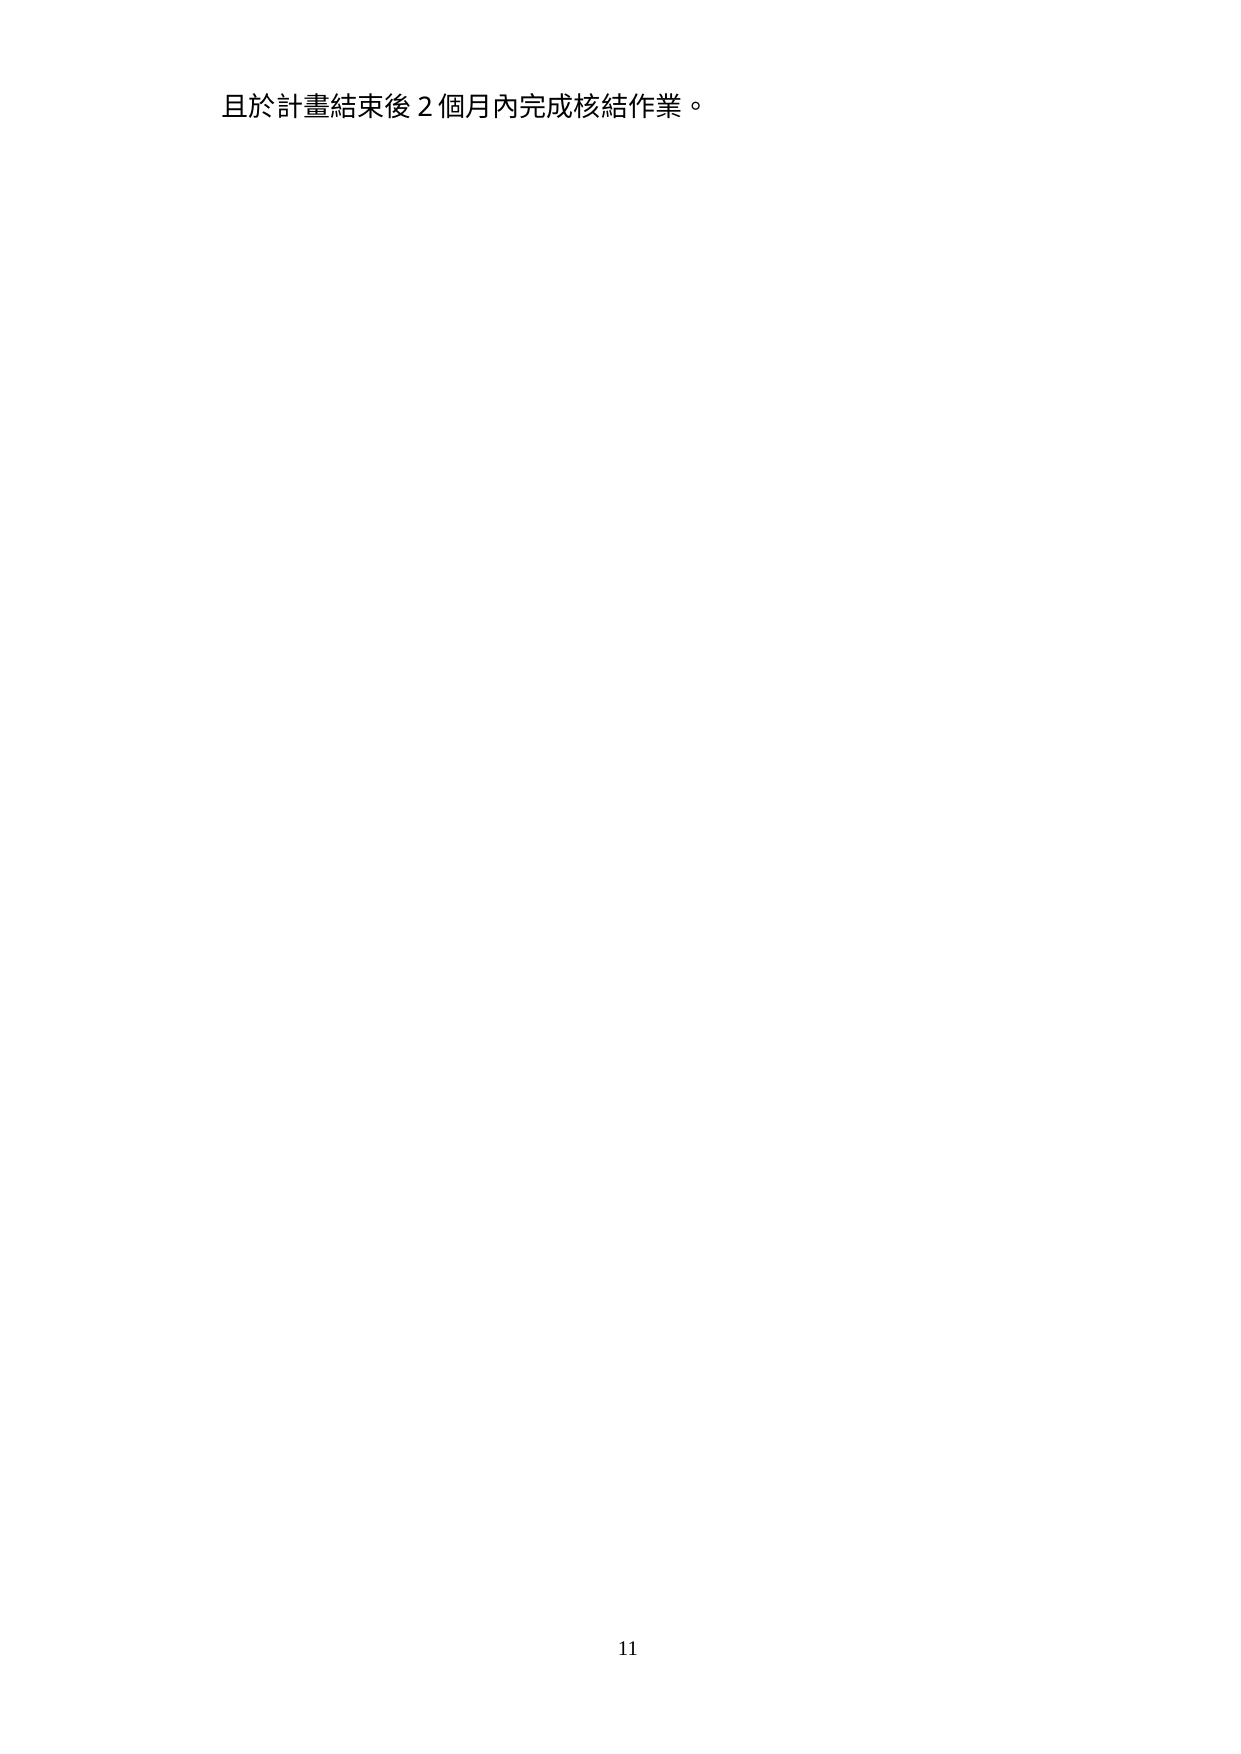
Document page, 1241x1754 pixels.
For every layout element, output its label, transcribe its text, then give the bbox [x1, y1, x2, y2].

list 本計畫經費請依｢教育部補(捐)助及委辦經費核撥結報作業要點｣規定執行，2級用途別經費項目間互相勻支，得循執行單位內部行政程序自行辦理，且於計畫結束後2個月內完成核結作業。 [162, 63, 1107, 126]
